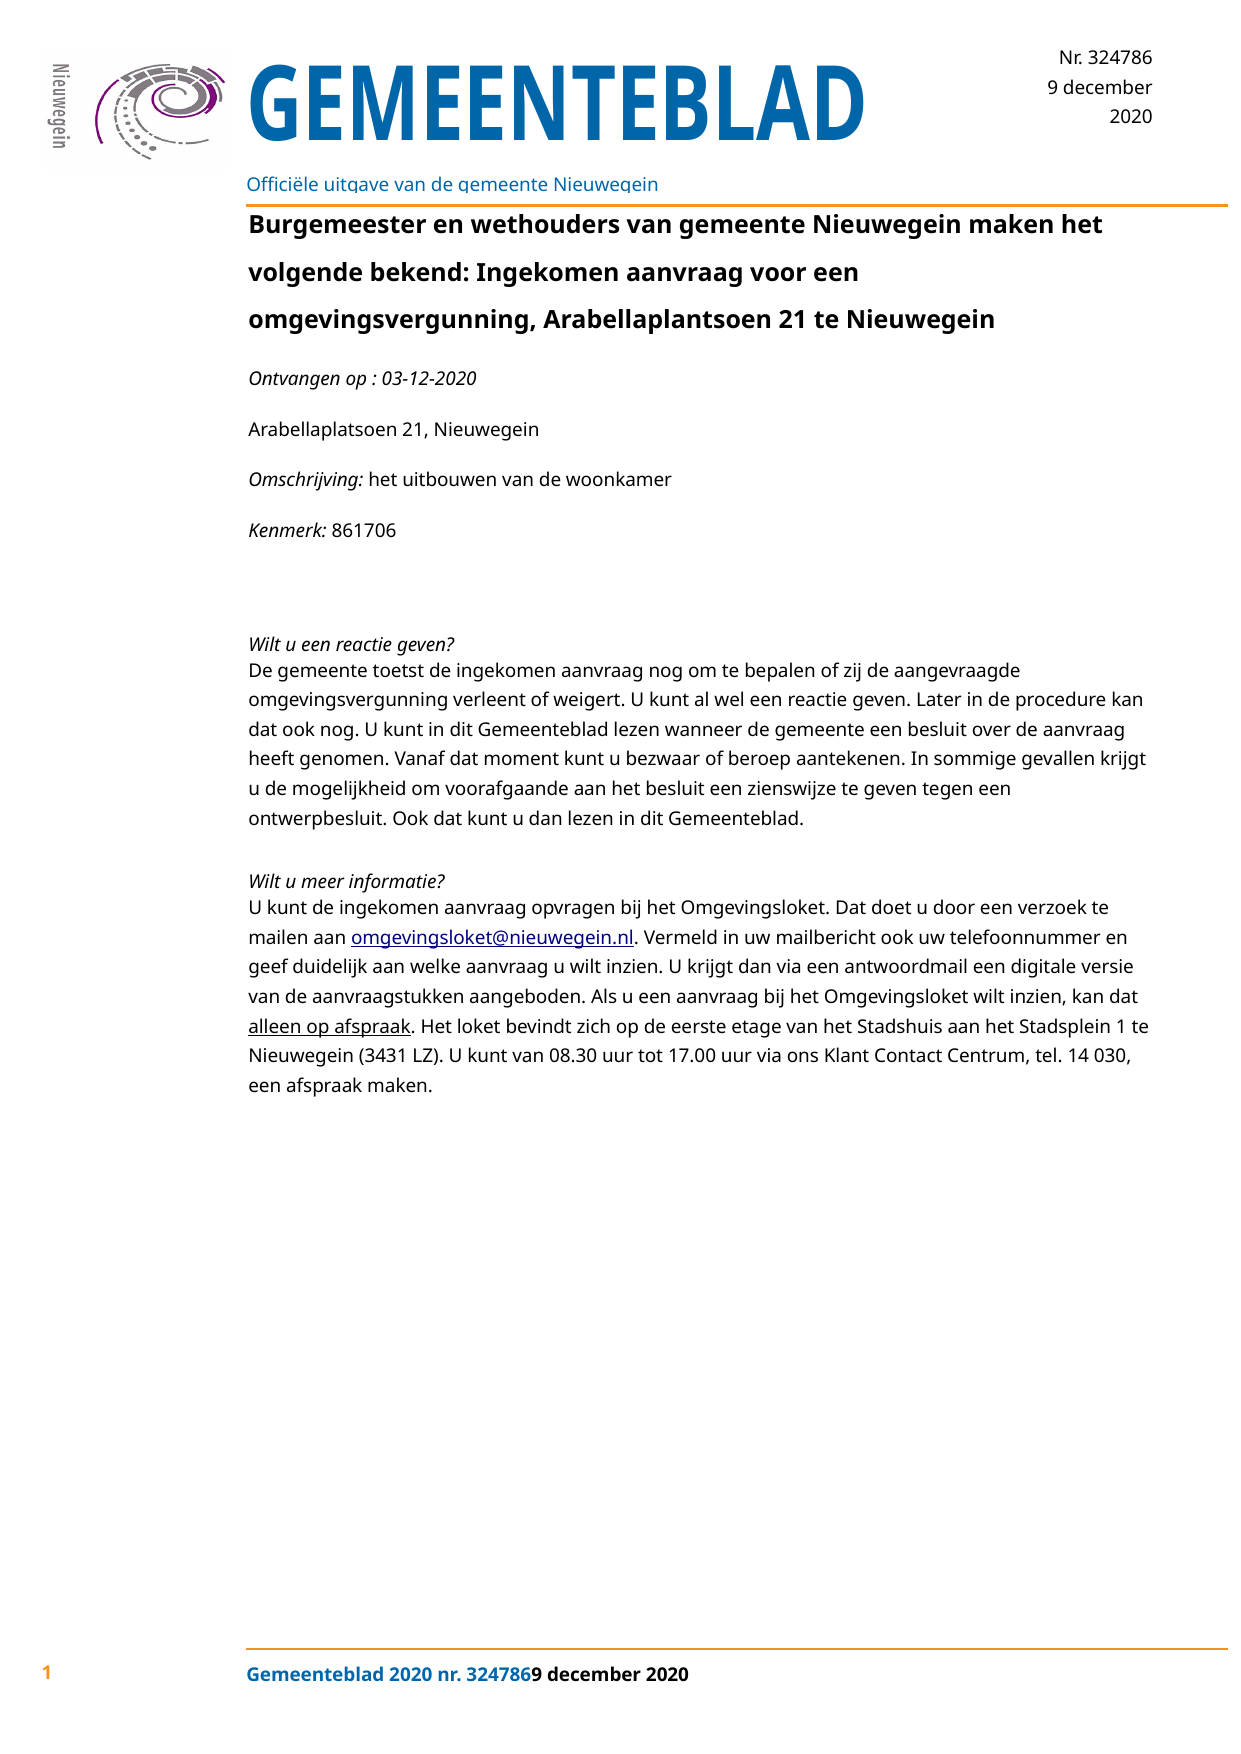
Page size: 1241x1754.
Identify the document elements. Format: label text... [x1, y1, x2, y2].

text Kenmerk: 861706 [248, 517, 1152, 542]
text Wilt u een reactie geven? [248, 631, 1152, 657]
text Burgemeester en wethouders van gemeente Nieuwegein maken het volgende bekend: Ingekomen aanvraag voor een omgevingsvergunning, Arabellaplantsoen 21 te Nieuwegein [248, 207, 1152, 336]
text U kunt de ingekomen aanvraag opvragen bij het Omgevingsloket. Dat doet u door een verzoek te mailen aan omgevingsloket@nieuwegein.nl. Vermeld in uw mailbericht ook uw telefoonnummer en geef duidelijk aan welke aanvraag u wilt inzien. U krijgt dan via een antwoordmail een digitale versie van de aanvraagstukken aangeboden. Als u een aanvraag bij het Omgevingsloket wilt inzien, kan dat alleen op afspraak. Het loket bevindt zich op de eerste etage van het Stadshuis aan het Stadsplein 1 te Nieuwegein (3431 LZ). U kunt van 08.30 uur tot 17.00 uur via ons Klant Contact Centrum, tel. 14 030, een afspraak maken. [248, 894, 1152, 1098]
text Wilt u meer informatie? [248, 869, 1152, 894]
text De gemeente toetst de ingekomen aanvraag nog om te bepalen of zij de aangevraagde omgevingsvergunning verleent of weigert. U kunt al wel een reactie geven. Later in de procedure kan dat ook nog. U kunt in dit Gemeenteblad lezen wanneer de gemeente een besluit over de aanvraag heeft genomen. Vanaf dat moment kunt u bezwaar of beroep aantekenen. In sommige gevallen krijgt u de mogelijkheid om voorafgaande aan het besluit een zienswijze te geven tegen een ontwerpbesluit. Ook dat kunt u dan lezen in dit Gemeenteblad. [248, 657, 1152, 831]
text Arabellaplatsoen 21, Nieuwegein [248, 416, 1152, 442]
text Omschrijving: het uitbouwen van de woonkamer [248, 466, 1152, 492]
text Ontvangen op : 03-12-2020 [248, 366, 1152, 391]
picture [41, 47, 231, 172]
